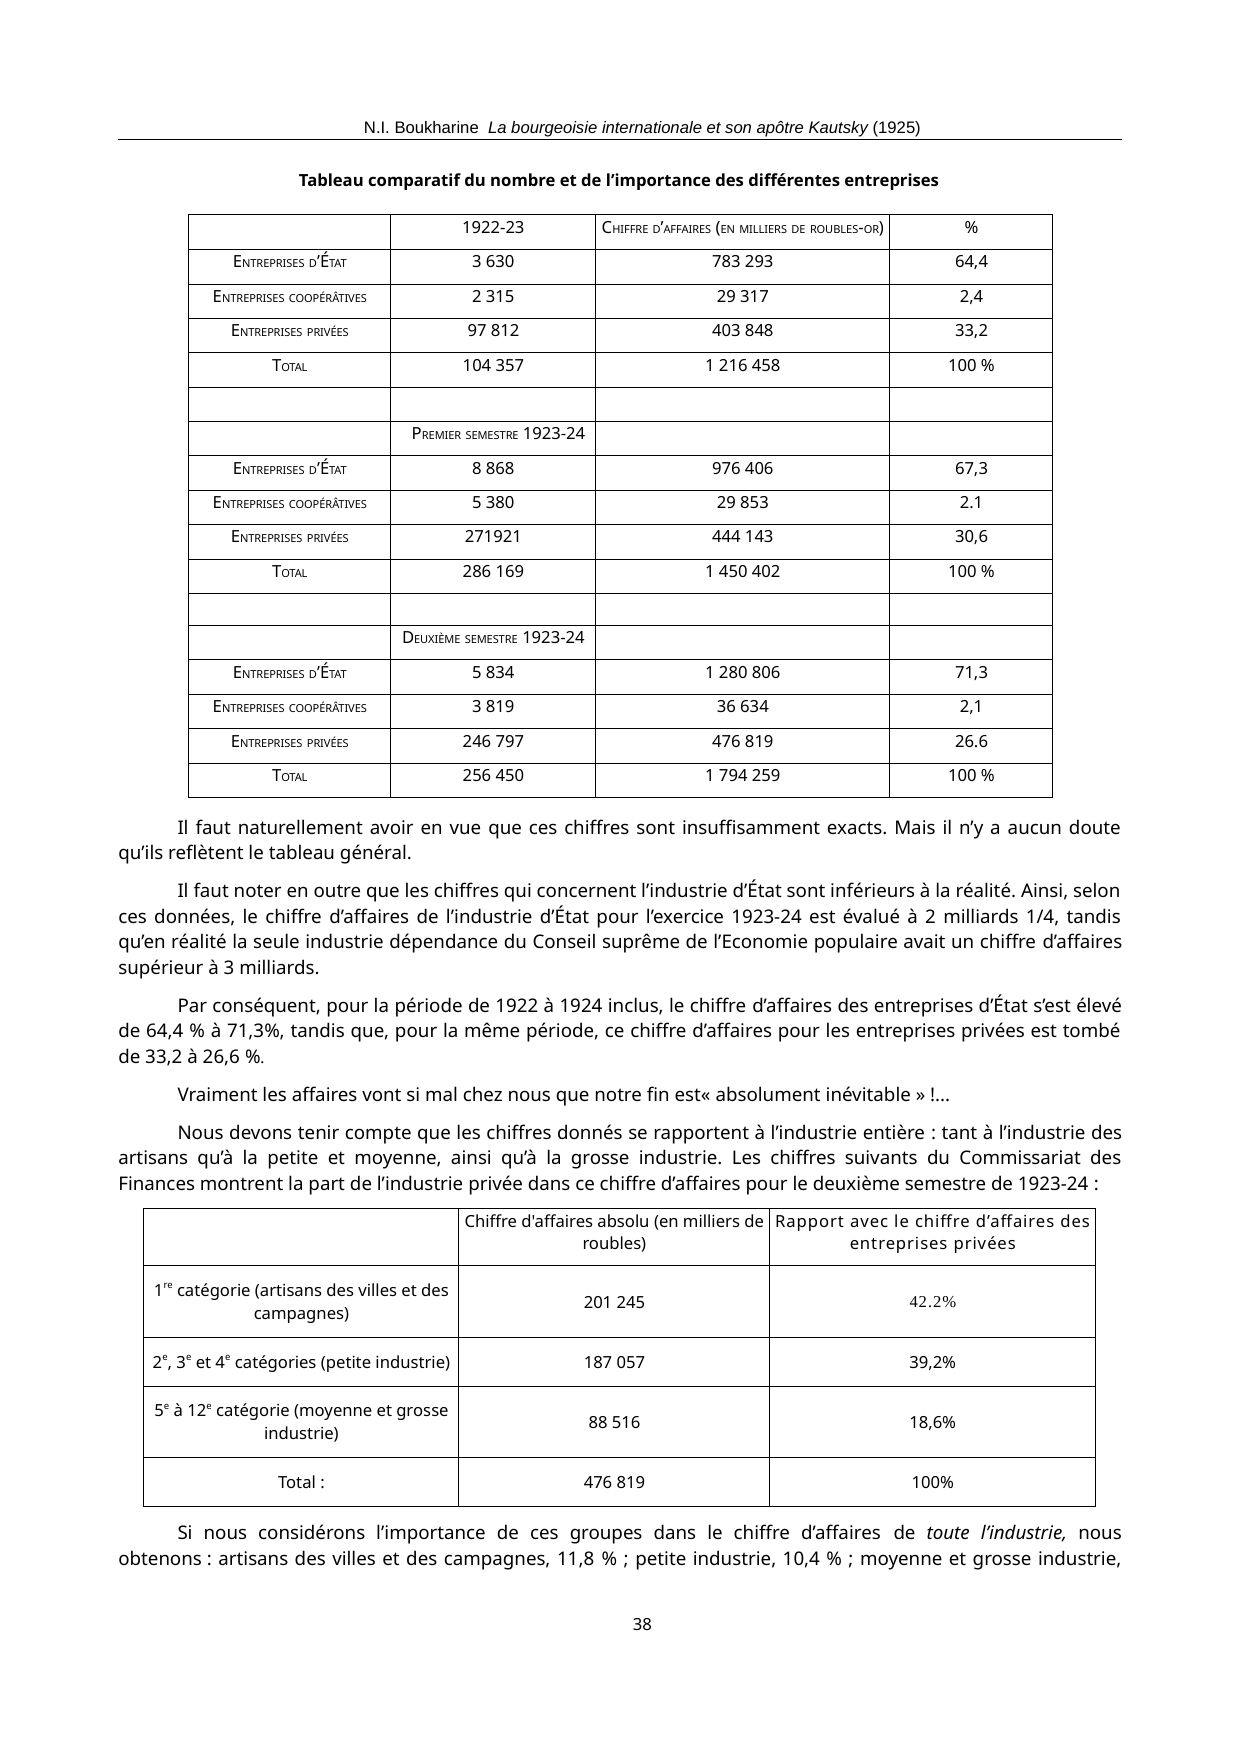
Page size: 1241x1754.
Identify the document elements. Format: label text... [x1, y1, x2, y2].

table_cell 2e, 3e et 4e catégories (petite industrie) [144, 1373, 458, 1386]
table_cell Total : [144, 1458, 458, 1471]
table_cell 2,4 [890, 285, 1052, 318]
table_cell [391, 388, 595, 421]
table_cell 18,6% [770, 1433, 1095, 1457]
table_cell Entreprises d’État [189, 660, 390, 694]
table_header [144, 1209, 458, 1228]
table_cell 476 819 [459, 1458, 769, 1471]
table_cell 100 % [890, 764, 1052, 797]
table_cell 976 406 [596, 456, 889, 490]
table_cell [596, 594, 889, 625]
table_cell 256 450 [391, 764, 595, 797]
table_cell 2.1 [890, 491, 1052, 524]
table_cell 2 315 [391, 285, 595, 318]
table_cell 3 819 [391, 695, 595, 728]
table_cell Entreprises privées [189, 319, 390, 352]
table_cell Total [189, 764, 390, 797]
table_cell Entreprises privées [189, 525, 390, 558]
table_cell 1 216 458 [596, 353, 889, 387]
table_cell 29 853 [596, 491, 889, 524]
table_cell Total [189, 353, 390, 387]
table_cell 2,1 [890, 695, 1052, 728]
table_cell 1 794 259 [596, 764, 889, 797]
table_cell [890, 594, 1052, 625]
table_cell [189, 422, 390, 455]
table_cell Entreprises privées [189, 729, 390, 762]
table_cell 1 280 806 [596, 660, 889, 694]
text Par conséquent, pour la période de 1922 à 1924 inclus, le chiffre d’affaires des entreprises d’État s’est élevé de 64,4 % à 71,3%, tandis que, pour la même période, ce chiffre d’affaires pour les entreprises privées est tombé de 33,2 à 26,6 %. [118, 992, 1122, 1069]
table_cell 97 812 [391, 319, 595, 352]
table_cell 8 868 [391, 456, 595, 490]
table_cell 783 293 [596, 250, 889, 283]
table_cell 33,2 [890, 319, 1052, 352]
table_cell [596, 422, 889, 455]
table_cell [189, 626, 390, 659]
text Tableau comparatif du nombre et de l’importance des différentes entreprises [118, 169, 1120, 192]
table_cell [189, 594, 390, 625]
table_cell 5e à 12e catégorie (moyenne et grosse industrie) [144, 1444, 458, 1457]
table_cell [890, 626, 1052, 659]
text Nous devons tenir compte que les chiffres donnés se rapportent à l’industrie entière : tant à l’industrie des artisans qu’à la petite et moyenne, ainsi qu’à la grosse industrie. Les chiffres suivants du Commissariat des Finances montrent la part de l’industrie privée dans ce chiffre d’affaires pour le deuxième semestre de 1923-24 : [118, 1119, 1122, 1196]
text Vraiment les affaires vont si mal chez nous que notre fin est« absolument inévitable » !... [118, 1081, 1122, 1107]
table_header Rapport avec le chiffre d’affaires des entreprises privées [770, 1209, 1095, 1265]
table_cell 187 057 [459, 1338, 769, 1350]
table_cell Entreprises d’État [189, 456, 390, 490]
table_header Chiffre d'affaires absolu (en milliers de roubles) [459, 1209, 769, 1265]
text Si nous considérons l’importance de ces groupes dans le chiffre d’affaires de toute l’industrie, nous obtenons : artisans des villes et des campagnes, 11,8 % ; petite industrie, 10,4 % ; moyenne et grosse industrie, [118, 1519, 1122, 1570]
table_cell Entreprises coopérâtives [189, 695, 390, 728]
table_cell 476 819 [596, 729, 889, 762]
table_header [189, 215, 390, 249]
table_cell Premier semestre 1923-24 [391, 422, 595, 455]
table_cell 67,3 [890, 456, 1052, 490]
text Il faut noter en outre que les chiffres qui concernent l’industrie d’État sont inférieurs à la réalité. Ainsi, selon ces données, le chiffre d’affaires de l’industrie d’État pour l’exercice 1923-24 est évalué à 2 milliards 1/4, tandis qu’en réalité la seule industrie dépendance du Conseil suprême de l’Economie populaire avait un chiffre d’affaires supérieur à 3 milliards. [118, 877, 1122, 979]
table_cell 201 245 [459, 1266, 769, 1290]
table_header % [890, 215, 1052, 249]
table_cell 271921 [391, 525, 595, 558]
table_cell 39,2% [770, 1373, 1095, 1386]
table_cell 246 797 [391, 729, 595, 762]
table_cell [189, 388, 390, 421]
table_cell [890, 388, 1052, 421]
table_cell 100% [770, 1493, 1095, 1506]
table_cell 64,4 [890, 250, 1052, 283]
table_cell 29 317 [596, 285, 889, 318]
table_cell 100% [770, 1458, 1095, 1471]
table_cell 5 380 [391, 491, 595, 524]
table_cell 5e à 12e catégorie (moyenne et grosse industrie) [144, 1387, 458, 1399]
table_cell 71,3 [890, 660, 1052, 694]
table_cell [890, 422, 1052, 455]
table_cell 3 630 [391, 250, 595, 283]
table_cell 36 634 [596, 695, 889, 728]
table_cell 42.2% [770, 1311, 1095, 1337]
table_cell 1re catégorie (artisans des villes et des campagnes) [144, 1266, 458, 1279]
table_cell Total : [144, 1493, 458, 1506]
table_cell 187 057 [459, 1373, 769, 1386]
table_cell 403 848 [596, 319, 889, 352]
table_header Chiffre d’affaires (en milliers de roubles-or) [596, 215, 889, 249]
table_cell Total [189, 560, 390, 593]
table_cell 444 143 [596, 525, 889, 558]
table_cell 100 % [890, 353, 1052, 387]
table_cell 1 450 402 [596, 560, 889, 593]
table_cell 2e, 3e et 4e catégories (petite industrie) [144, 1338, 458, 1350]
table_cell 1re catégorie (artisans des villes et des campagnes) [144, 1324, 458, 1337]
table_cell Entreprises coopérâtives [189, 285, 390, 318]
table_cell 30,6 [890, 525, 1052, 558]
table_header 1922-23 [391, 215, 595, 249]
table_cell 18,6% [770, 1387, 1095, 1410]
table_cell 5 834 [391, 660, 595, 694]
table_cell 88 516 [459, 1433, 769, 1457]
table_header [144, 1247, 458, 1265]
table_cell 286 169 [391, 560, 595, 593]
table_cell [391, 594, 595, 625]
table_cell 100 % [890, 560, 1052, 593]
table_cell [596, 388, 889, 421]
table_cell [596, 626, 889, 659]
table_cell 42.2% [770, 1266, 1095, 1292]
table_cell 39,2% [770, 1338, 1095, 1350]
table_cell Entreprises coopérâtives [189, 491, 390, 524]
table_cell Deuxième semestre 1923-24 [391, 626, 595, 659]
table_cell 476 819 [459, 1493, 769, 1506]
table_cell Entreprises d’État [189, 250, 390, 283]
table_cell 88 516 [459, 1387, 769, 1410]
text Il faut naturellement avoir en vue que ces chiffres sont insuffisamment exacts. Mais il n’y a aucun doute qu’ils reflètent le tableau général. [118, 814, 1122, 865]
table_cell 104 357 [391, 353, 595, 387]
table_cell 26.6 [890, 729, 1052, 762]
table_cell 201 245 [459, 1313, 769, 1337]
